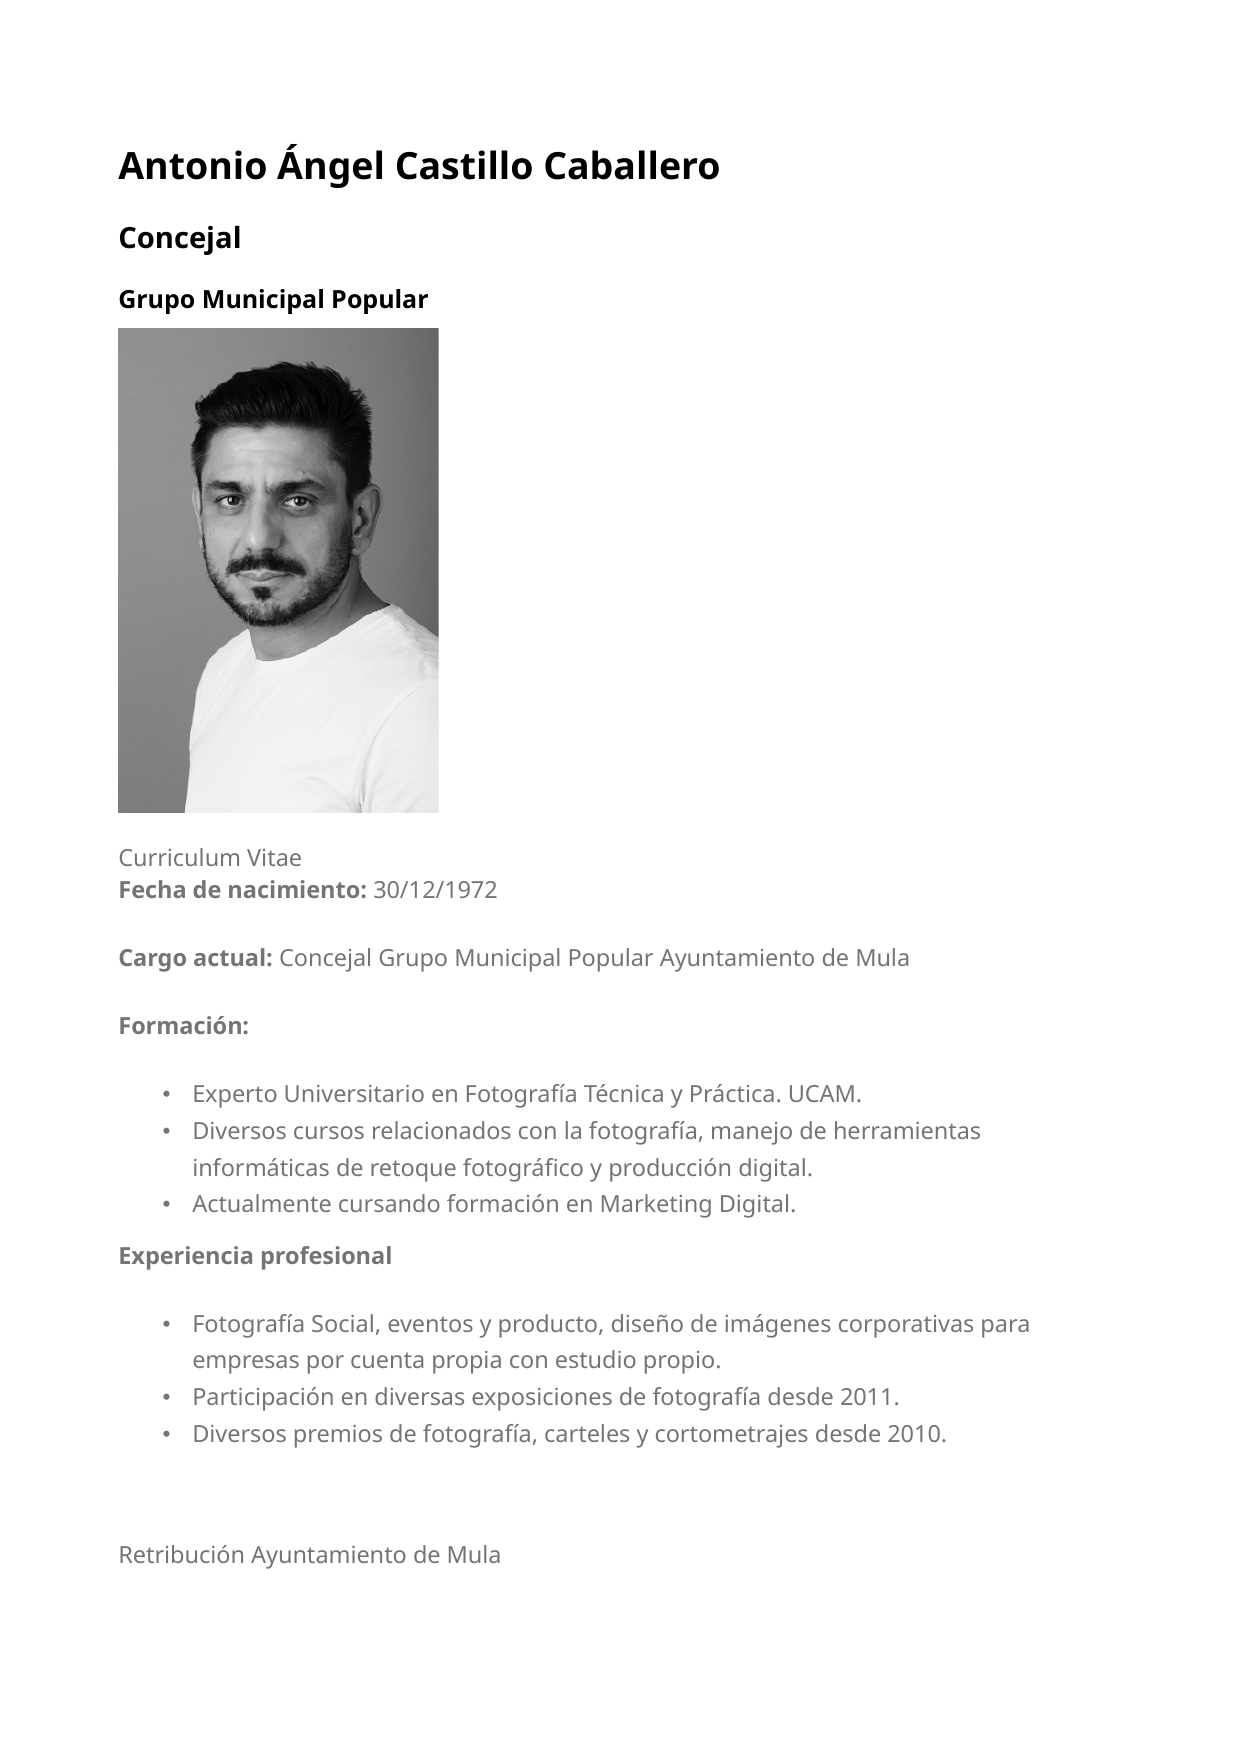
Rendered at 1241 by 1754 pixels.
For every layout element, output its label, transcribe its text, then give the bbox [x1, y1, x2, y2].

list Experto Universitario en Fotografía Técnica y Práctica. UCAM. [162, 1077, 1122, 1109]
text Cargo actual: Concejal Grupo Municipal Popular Ayuntamiento de Mula [118, 941, 1122, 973]
picture [118, 328, 439, 813]
subtitle Grupo Municipal Popular [118, 282, 1122, 316]
subtitle Concejal [118, 217, 1122, 257]
text Formación: [118, 1009, 1122, 1041]
text Fecha de nacimiento: 30/12/1972 [118, 873, 1122, 905]
list Actualmente cursando formación en Marketing Digital. [162, 1188, 1122, 1220]
subtitle Antonio Ángel Castillo Caballero [118, 139, 1122, 190]
subtitle Retribución Ayuntamiento de Mula [118, 1539, 1122, 1571]
subtitle Curriculum Vitae [118, 841, 1122, 873]
list Diversos premios de fotografía, carteles y cortometrajes desde 2010. [162, 1417, 1122, 1449]
list Fotografía Social, eventos y producto, diseño de imágenes corporativas para empresas por cuenta propia con estudio propio. [162, 1307, 1122, 1376]
list Diversos cursos relacionados con la fotografía, manejo de herramientas informáticas de retoque fotográfico y producción digital. [162, 1114, 1122, 1183]
text Experiencia profesional [118, 1239, 1122, 1271]
list Participación en diversas exposiciones de fotografía desde 2011. [162, 1381, 1122, 1413]
